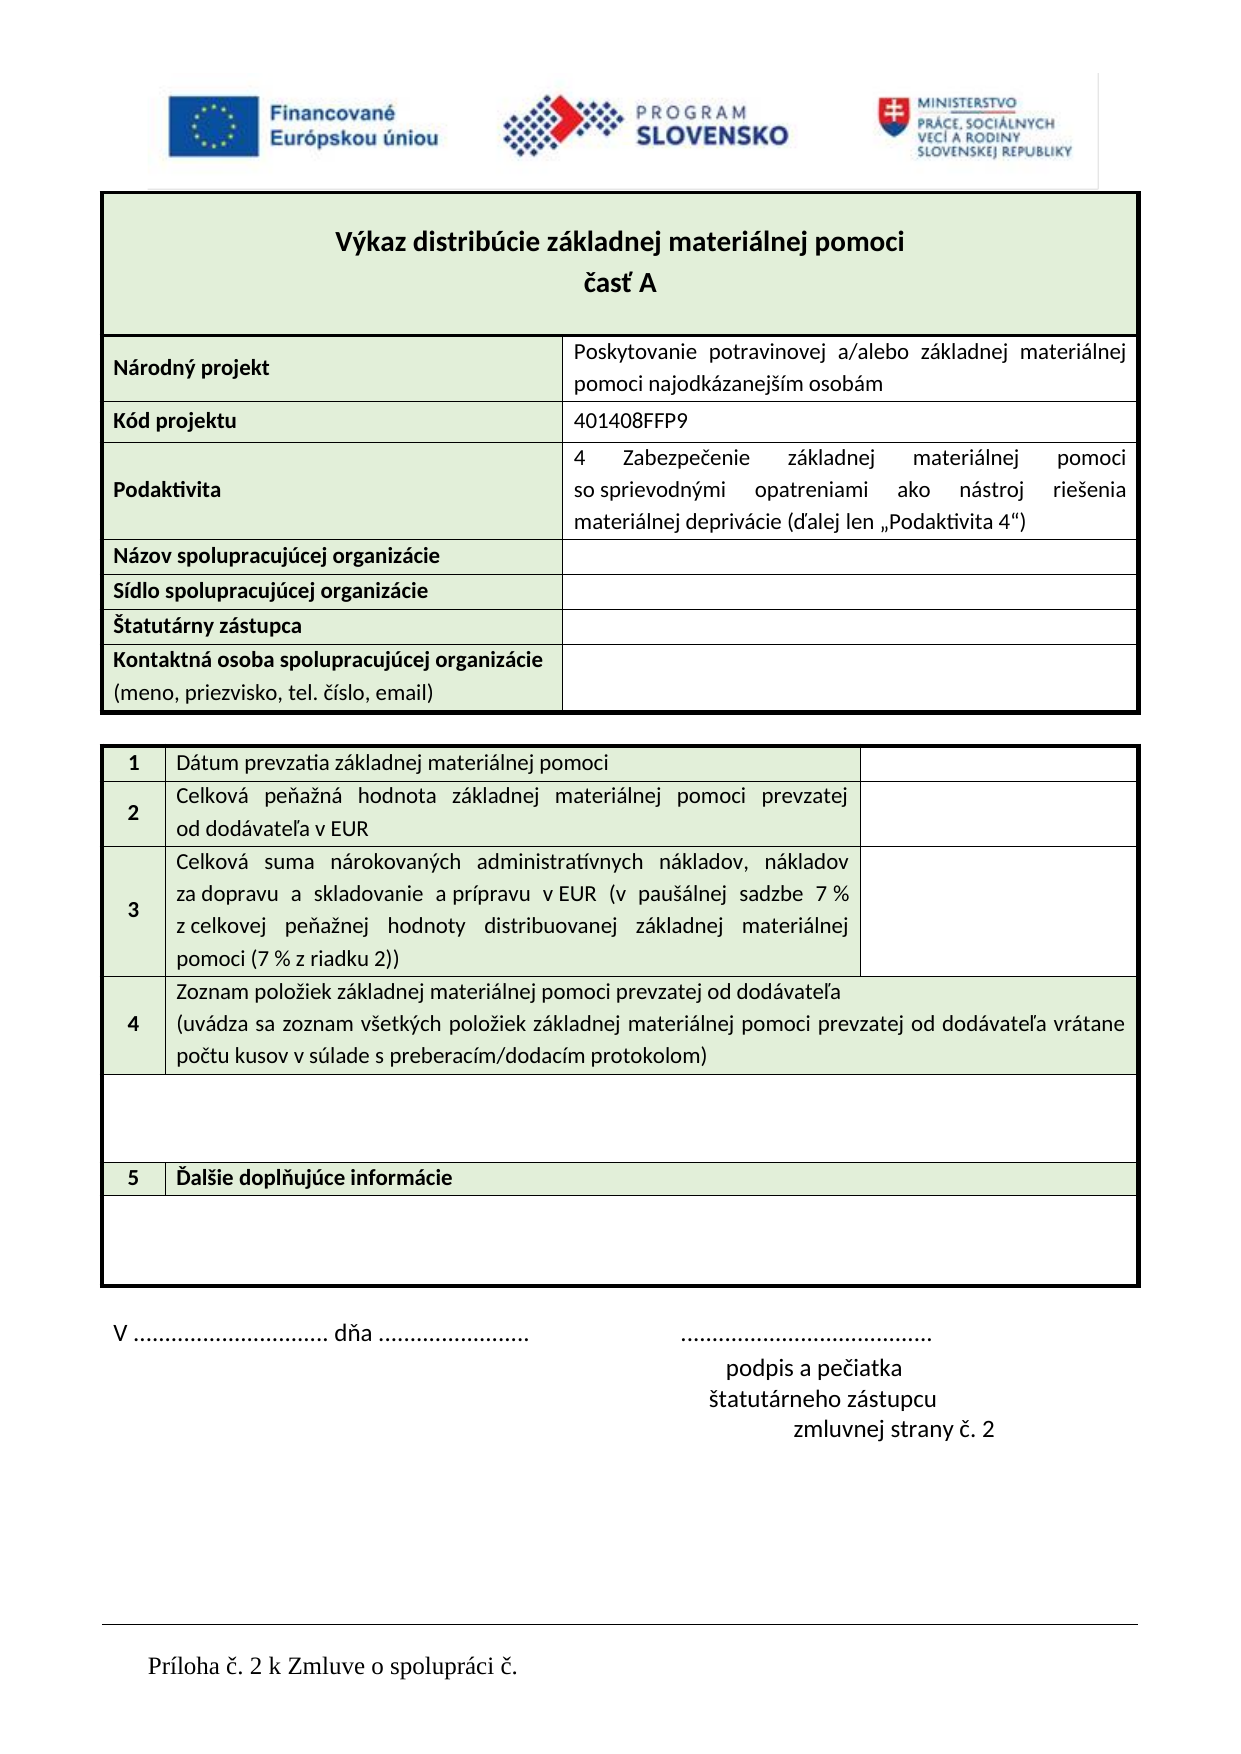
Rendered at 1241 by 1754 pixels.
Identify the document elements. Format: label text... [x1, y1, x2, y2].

table_cell V ............................... dňa ........................ ........................................ podpis a pečiatka štatutárneho zástupcu zmluvnej strany č. 2 [102, 1288, 1138, 1624]
table_cell 2 [104, 782, 165, 846]
table_cell Názov spolupracujúcej organizácie [104, 540, 562, 574]
table_cell 4 [104, 977, 165, 1074]
table_cell [861, 748, 1136, 781]
table_cell [104, 1196, 1136, 1284]
table_cell [563, 645, 1136, 710]
table_cell 4 Zabezpečenie základnej materiálnej pomoci so sprievodnými opatreniami ako nástroj riešenia materiálnej deprivácie (ďalej len „Podaktivita 4“) [563, 443, 1136, 539]
table_cell Celková peňažná hodnota základnej materiálnej pomoci prevzatej od dodávateľa v EUR [166, 782, 860, 846]
table_cell [563, 610, 1136, 644]
table_cell 3 [104, 847, 165, 976]
table_cell Kód projektu [104, 402, 562, 442]
table_cell Zoznam položiek základnej materiálnej pomoci prevzatej od dodávateľa (uvádza sa zoznam všetkých položiek základnej materiálnej pomoci prevzatej od dodávateľa vrátane počtu kusov v súlade s preberacím/dodacím protokolom) [166, 977, 1136, 1074]
table_cell 5 [104, 1163, 165, 1195]
table_cell [104, 1075, 1136, 1162]
table_cell [563, 540, 1136, 574]
table_cell 401408FFP9 [563, 402, 1136, 442]
table_cell [861, 782, 1136, 846]
table_cell [861, 847, 1136, 976]
table_cell Poskytovanie potravinovej a/alebo základnej materiálnej pomoci najodkázanejším osobám [563, 337, 1136, 401]
table_cell [563, 575, 1136, 609]
table_cell Celková suma nárokovaných administratívnych nákladov, nákladov za dopravu a skladovanie a prípravu v EUR (v paušálnej sadzbe 7 % z celkovej peňažnej hodnoty distribuovanej základnej materiálnej pomoci (7 % z riadku 2)) [166, 847, 860, 976]
table_cell Kontaktná osoba spolupracujúcej organizácie (meno, priezvisko, tel. číslo, email) [104, 645, 562, 710]
table_cell [102, 715, 1138, 743]
table_header Výkaz distribúcie základnej materiálnej pomoci časť A [104, 194, 1136, 334]
table_cell Ďalšie doplňujúce informácie [166, 1163, 1136, 1195]
table_cell Národný projekt [104, 337, 562, 401]
table_cell Štatutárny zástupca [104, 610, 562, 644]
table_cell Sídlo spolupracujúcej organizácie [104, 575, 562, 609]
table_cell Podaktivita [104, 443, 562, 539]
table_cell 1 [104, 748, 165, 781]
table_cell Dátum prevzatia základnej materiálnej pomoci [166, 748, 860, 781]
